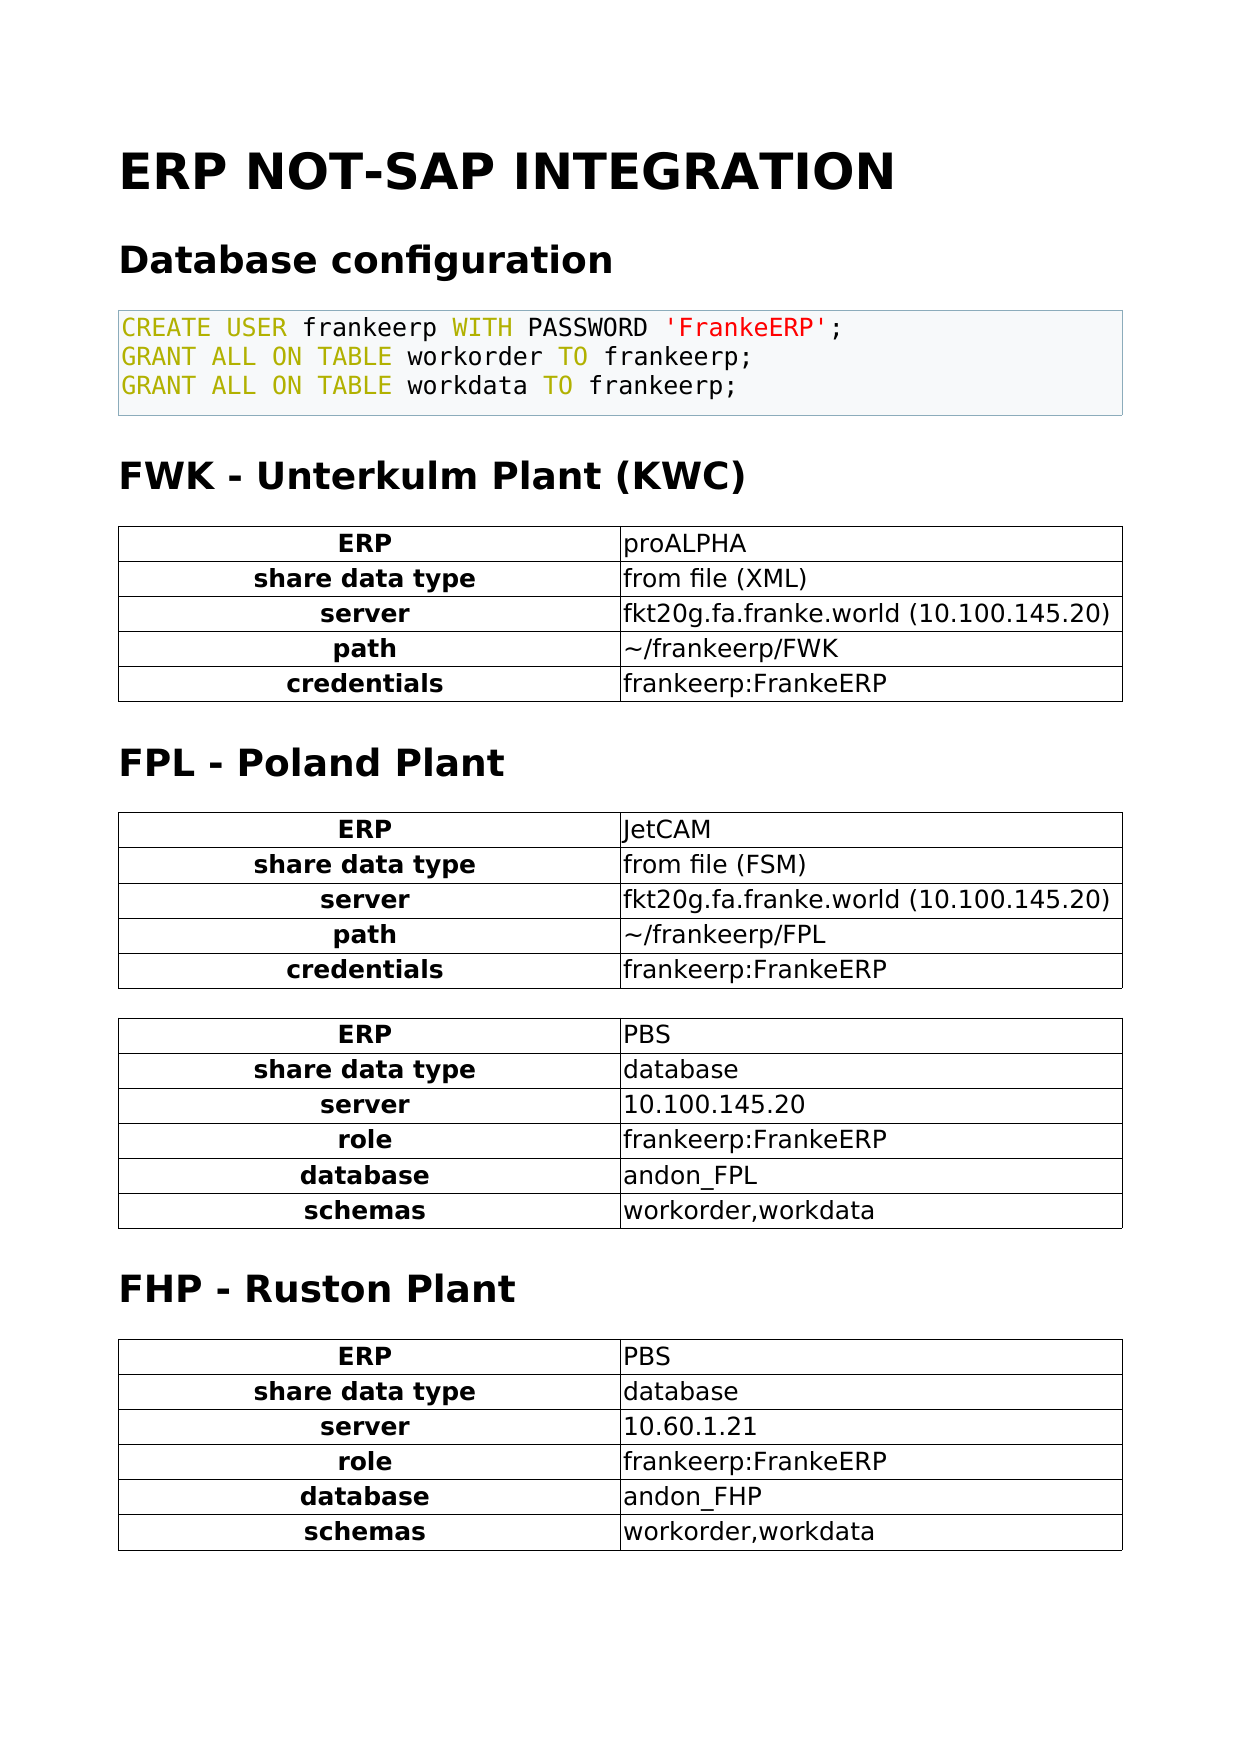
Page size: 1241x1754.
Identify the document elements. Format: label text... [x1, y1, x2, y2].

table_cell share data type [119, 1375, 620, 1409]
table_cell 10.60.1.21 [621, 1410, 1122, 1444]
table_cell role [119, 1445, 620, 1479]
table_cell share data type [119, 848, 620, 882]
table_cell credentials [119, 667, 620, 701]
subtitle ERP NOT-SAP INTEGRATION [118, 143, 1122, 201]
table_header proALPHA [621, 527, 1122, 561]
table_cell share data type [119, 562, 620, 596]
table_cell 10.100.145.20 [621, 1089, 1122, 1123]
table_cell credentials [119, 954, 620, 988]
table_header ERP [119, 813, 620, 847]
table_cell role [119, 1124, 620, 1158]
table_header ERP [119, 1019, 620, 1052]
table_header PBS [621, 1340, 1122, 1374]
table_header PBS [621, 1019, 1122, 1052]
table_cell frankeerp:FrankeERP [621, 1124, 1122, 1158]
table_cell frankeerp:FrankeERP [621, 954, 1122, 988]
table_cell frankeerp:FrankeERP [621, 1445, 1122, 1479]
table_cell schemas [119, 1515, 620, 1549]
table_cell server [119, 884, 620, 917]
subtitle Database configuration [118, 239, 1122, 282]
subtitle FPL - Poland Plant [118, 741, 1122, 785]
table_cell share data type [119, 1054, 620, 1088]
table_cell server [119, 597, 620, 631]
subtitle FWK - Unterkulm Plant (KWC) [118, 455, 1122, 498]
table_cell fkt20g.fa.franke.world (10.100.145.20) [621, 884, 1122, 917]
table_cell from file (FSM) [621, 848, 1122, 882]
table_header JetCAM [621, 813, 1122, 847]
table_cell server [119, 1089, 620, 1123]
table_cell from file (XML) [621, 562, 1122, 596]
table_cell database [621, 1375, 1122, 1409]
table_header ERP [119, 1340, 620, 1374]
table_cell database [621, 1054, 1122, 1088]
table_cell schemas [119, 1194, 620, 1228]
table_cell path [119, 632, 620, 666]
table_cell frankeerp:FrankeERP [621, 667, 1122, 701]
table_cell andon_FHP [621, 1480, 1122, 1514]
table_header CREATE USER frankeerp WITH PASSWORD 'FrankeERP'; GRANT ALL ON TABLE workorder TO frankeerp; GRANT ALL ON TABLE workdata TO frankeerp; [119, 311, 1122, 415]
table_cell ~/frankeerp/FWK [621, 632, 1122, 666]
table_cell server [119, 1410, 620, 1444]
table_cell workorder,workdata [621, 1194, 1122, 1228]
table_cell andon_FPL [621, 1159, 1122, 1193]
table_cell database [119, 1159, 620, 1193]
table_header ERP [119, 527, 620, 561]
table_cell path [119, 919, 620, 953]
subtitle FHP - Ruston Plant [118, 1268, 1122, 1312]
table_cell workorder,workdata [621, 1515, 1122, 1549]
table_cell ~/frankeerp/FPL [621, 919, 1122, 953]
table_cell fkt20g.fa.franke.world (10.100.145.20) [621, 597, 1122, 631]
table_cell database [119, 1480, 620, 1514]
